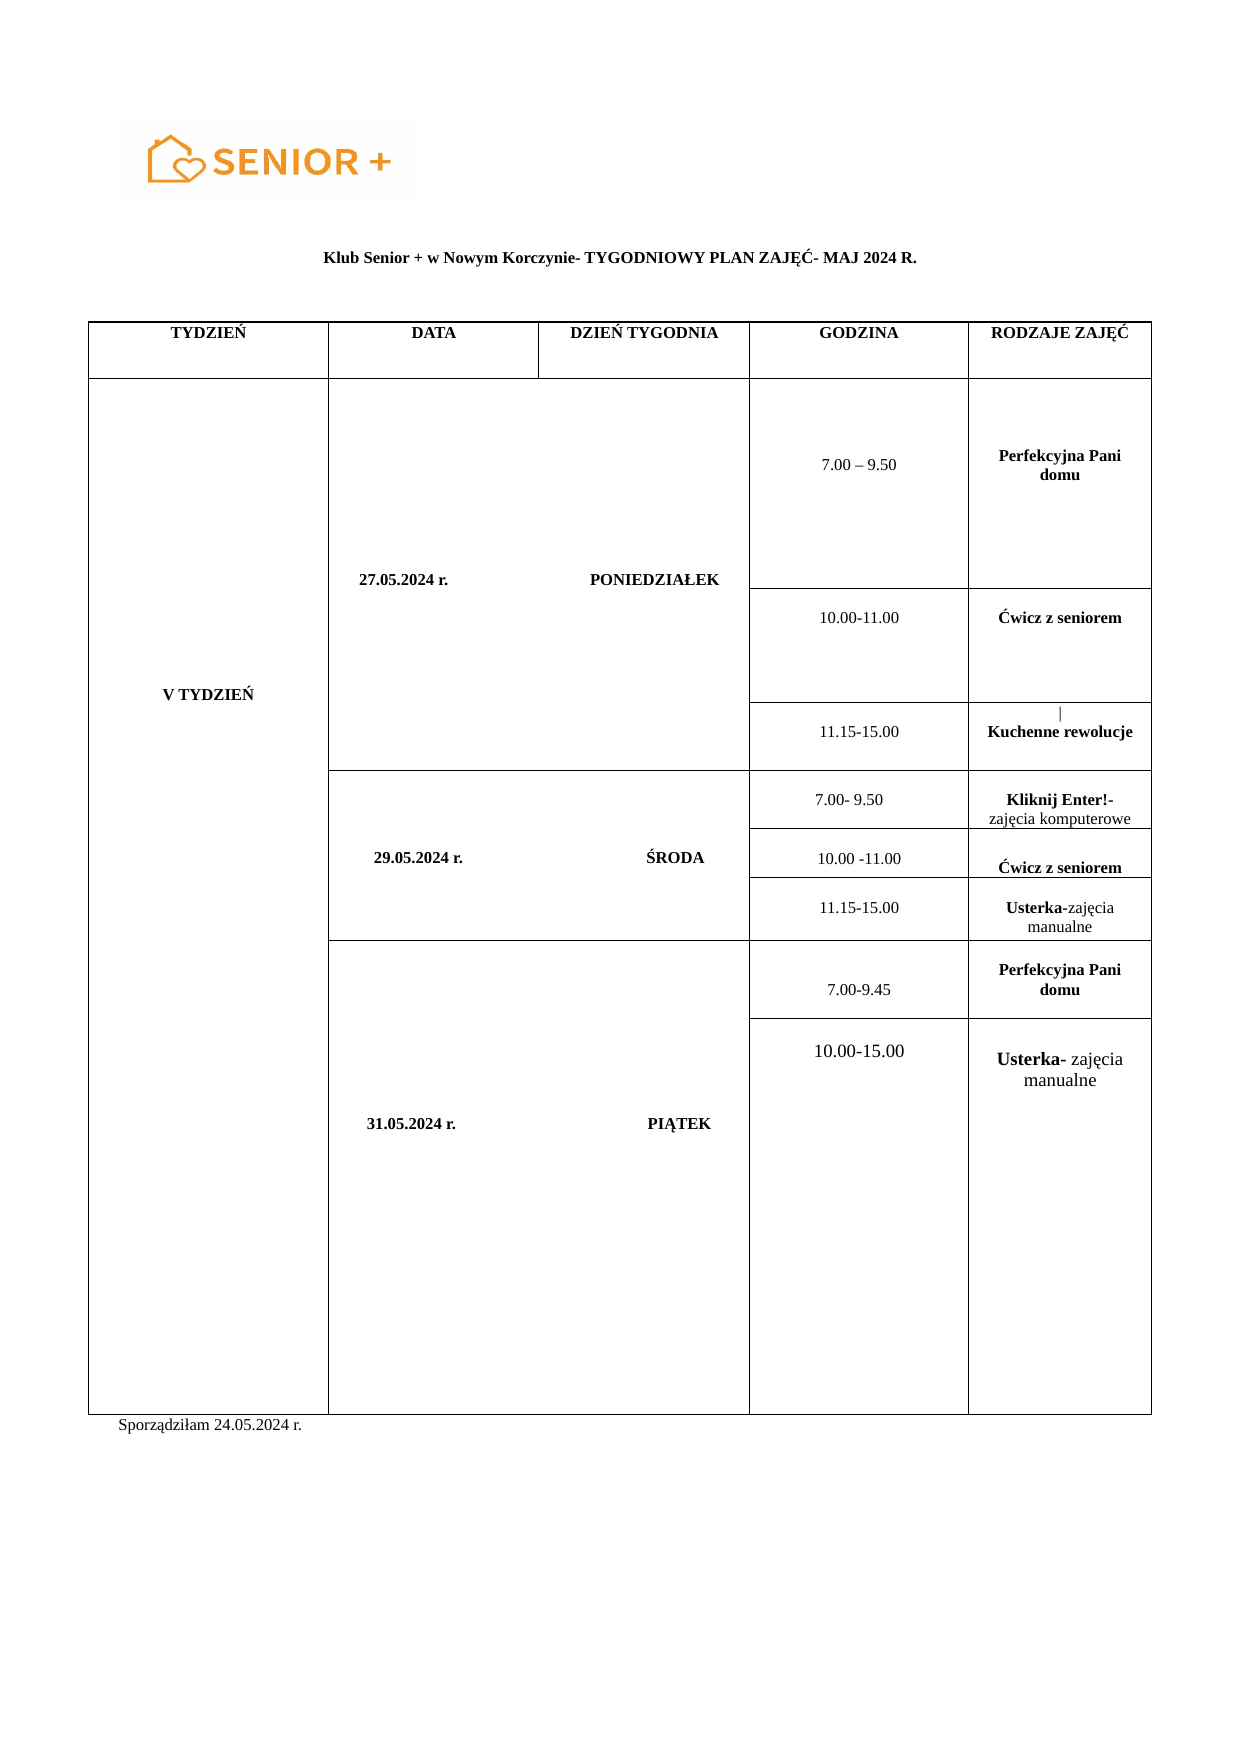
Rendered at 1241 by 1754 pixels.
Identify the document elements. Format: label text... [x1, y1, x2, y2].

table_cell V TYDZIEŃ [89, 379, 328, 1413]
table_cell 11.15-15.00 [750, 878, 968, 940]
table_header GODZINA [750, 323, 968, 377]
table_cell 7.00-9.45 [750, 941, 968, 1018]
picture [118, 118, 421, 204]
table_cell Ćwicz z seniorem [969, 589, 1151, 702]
table_cell 29.05.2024 r. ŚRODA [329, 771, 749, 940]
table_cell 31.05.2024 r. PIĄTEK [329, 941, 749, 1413]
table_cell 11.15-15.00 [750, 703, 968, 770]
table_cell 7.00- 9.50 [750, 771, 968, 828]
table_cell 27.05.2024 r. PONIEDZIAŁEK [329, 379, 749, 770]
text Sporządziłam 24.05.2024 r. [118, 1415, 1122, 1434]
table_cell Usterka- zajęcia manualne [969, 1019, 1151, 1413]
table_cell Perfekcyjna Pani domu [969, 941, 1151, 1018]
table_cell 7.00 – 9.50 [750, 379, 968, 587]
text Klub Senior + w Nowym Korczynie- TYGODNIOWY PLAN ZAJĘĆ- MAJ 2024 R. [118, 248, 1122, 267]
table_cell 10.00-15.00 [750, 1019, 968, 1413]
table_header DZIEŃ TYGODNIA [539, 323, 749, 377]
table_header RODZAJE ZAJĘĆ [969, 323, 1151, 377]
table_header TYDZIEŃ [89, 323, 328, 377]
table_cell Perfekcyjna Pani domu [969, 379, 1151, 587]
table_header DATA [329, 323, 538, 377]
table_cell Ćwicz z seniorem [969, 829, 1151, 877]
table_cell Kliknij Enter!- zajęcia komputerowe [969, 771, 1151, 828]
table_cell Usterka-zajęcia manualne [969, 878, 1151, 940]
table_cell | Kuchenne rewolucje [969, 703, 1151, 770]
table_cell 10.00 -11.00 [750, 829, 968, 877]
table_cell 10.00-11.00 [750, 589, 968, 702]
